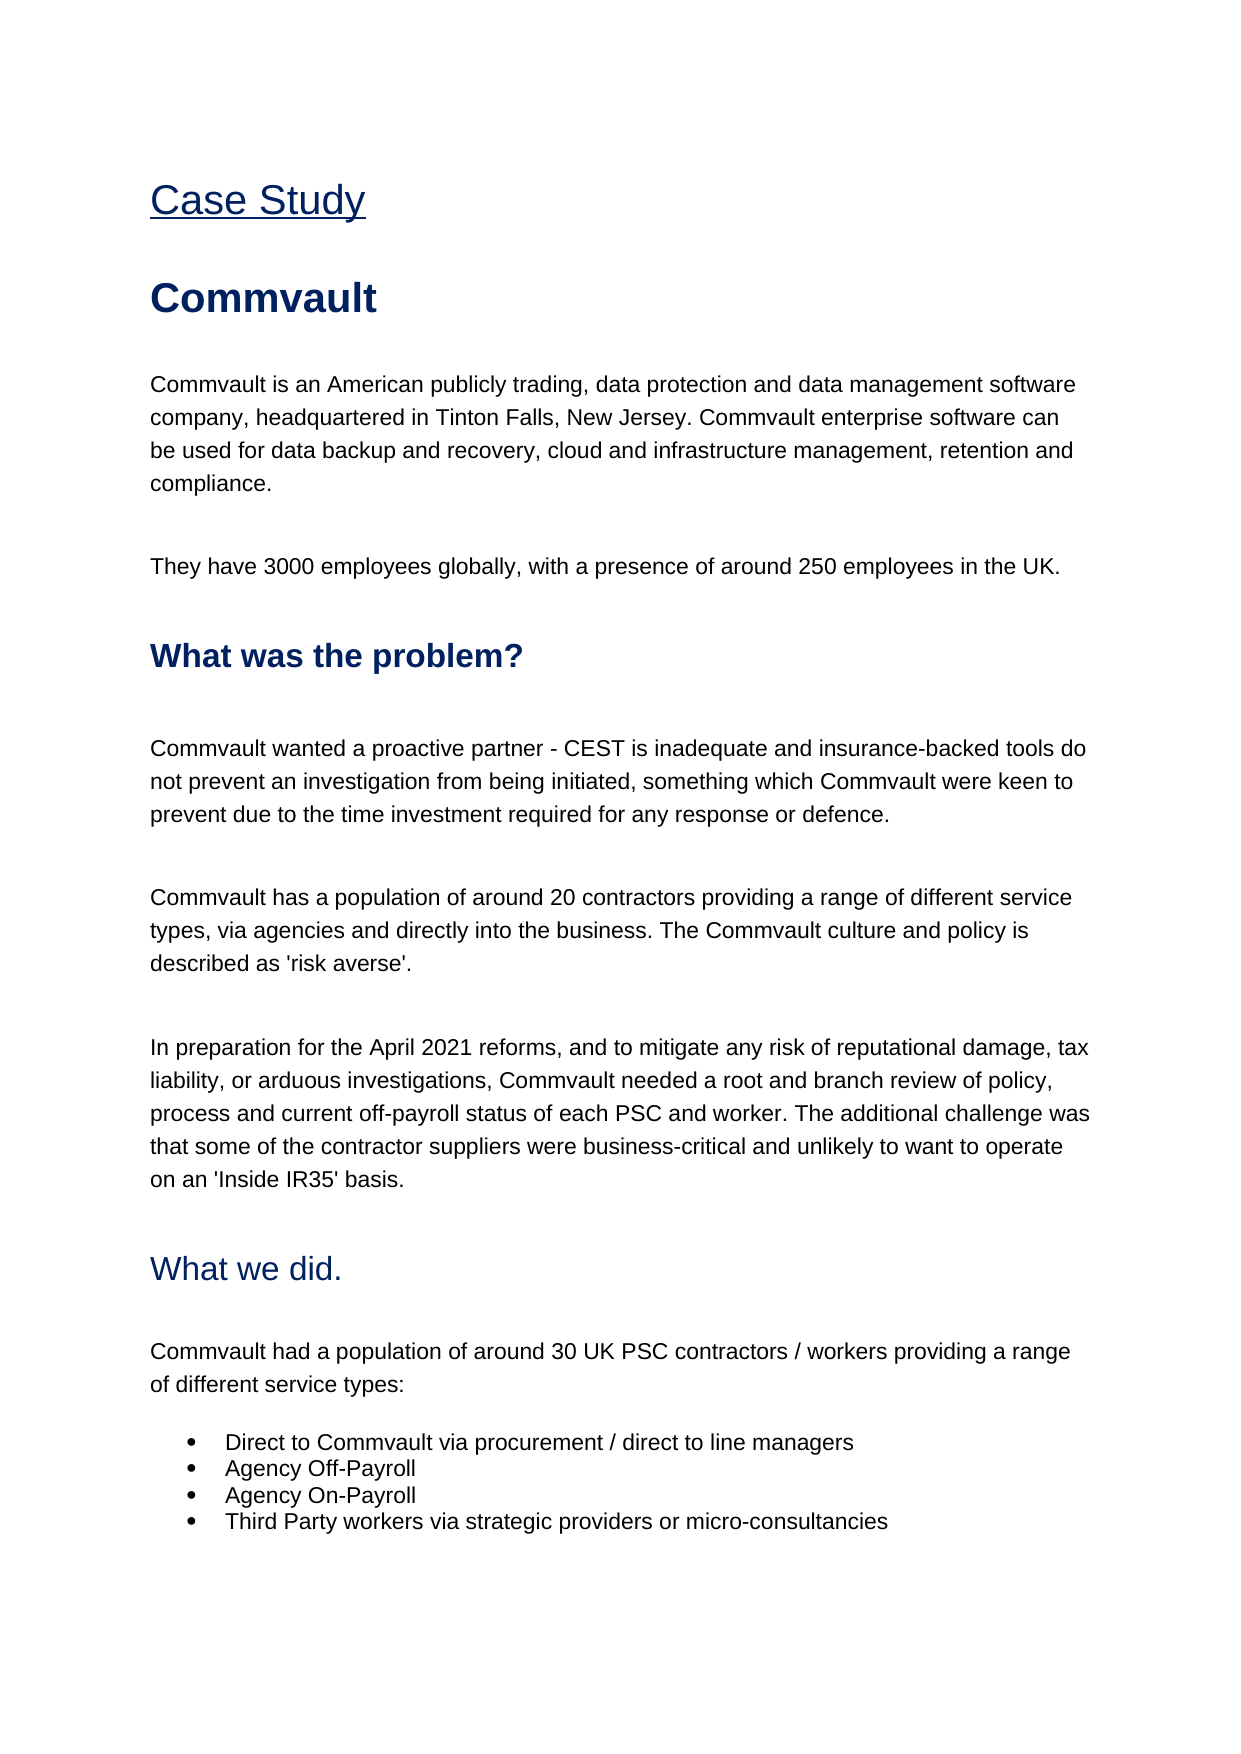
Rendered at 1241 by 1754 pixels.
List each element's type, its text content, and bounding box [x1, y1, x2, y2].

subtitle What we did. [150, 1249, 1090, 1288]
text In preparation for the April 2021 reforms, and to mitigate any risk of reputational damage, tax liability, or arduous investigations, Commvault needed a root and branch review of policy, process and current off-payroll status of each PSC and worker. The additional challenge was that some of the contractor suppliers were business-critical and unlikely to want to operate on an 'Inside IR35' basis. [150, 1033, 1090, 1192]
text Commvault has a population of around 20 contractors providing a range of different service types, via agencies and directly into the business. The Commvault culture and policy is described as 'risk averse'. [150, 884, 1090, 977]
list Agency Off-Payroll [187, 1455, 1090, 1482]
text Commvault is an American publicly trading, data protection and data management software company, headquartered in Tinton Falls, New Jersey. Commvault enterprise software can be used for data backup and recovery, cloud and infrastructure management, retention and compliance. [150, 371, 1090, 497]
list Direct to Commvault via procurement / direct to line managers [187, 1429, 1090, 1455]
subtitle Commvault [150, 273, 1090, 321]
subtitle What was the problem? [150, 636, 1090, 675]
text They have 3000 employees globally, with a presence of around 250 employees in the UK. [150, 553, 1090, 580]
list Agency On-Payroll [187, 1482, 1090, 1508]
text Commvault had a population of around 30 UK PSC contractors / workers providing a range of different service types: [150, 1338, 1090, 1397]
text Commvault wanted a proactive partner - CEST is inadequate and insurance-backed tools do not prevent an investigation from being initiated, something which Commvault were keen to prevent due to the time investment required for any response or defence. [150, 735, 1090, 827]
list Third Party workers via strategic providers or micro-consultancies [187, 1508, 1090, 1534]
subtitle Case Study [150, 175, 1090, 223]
